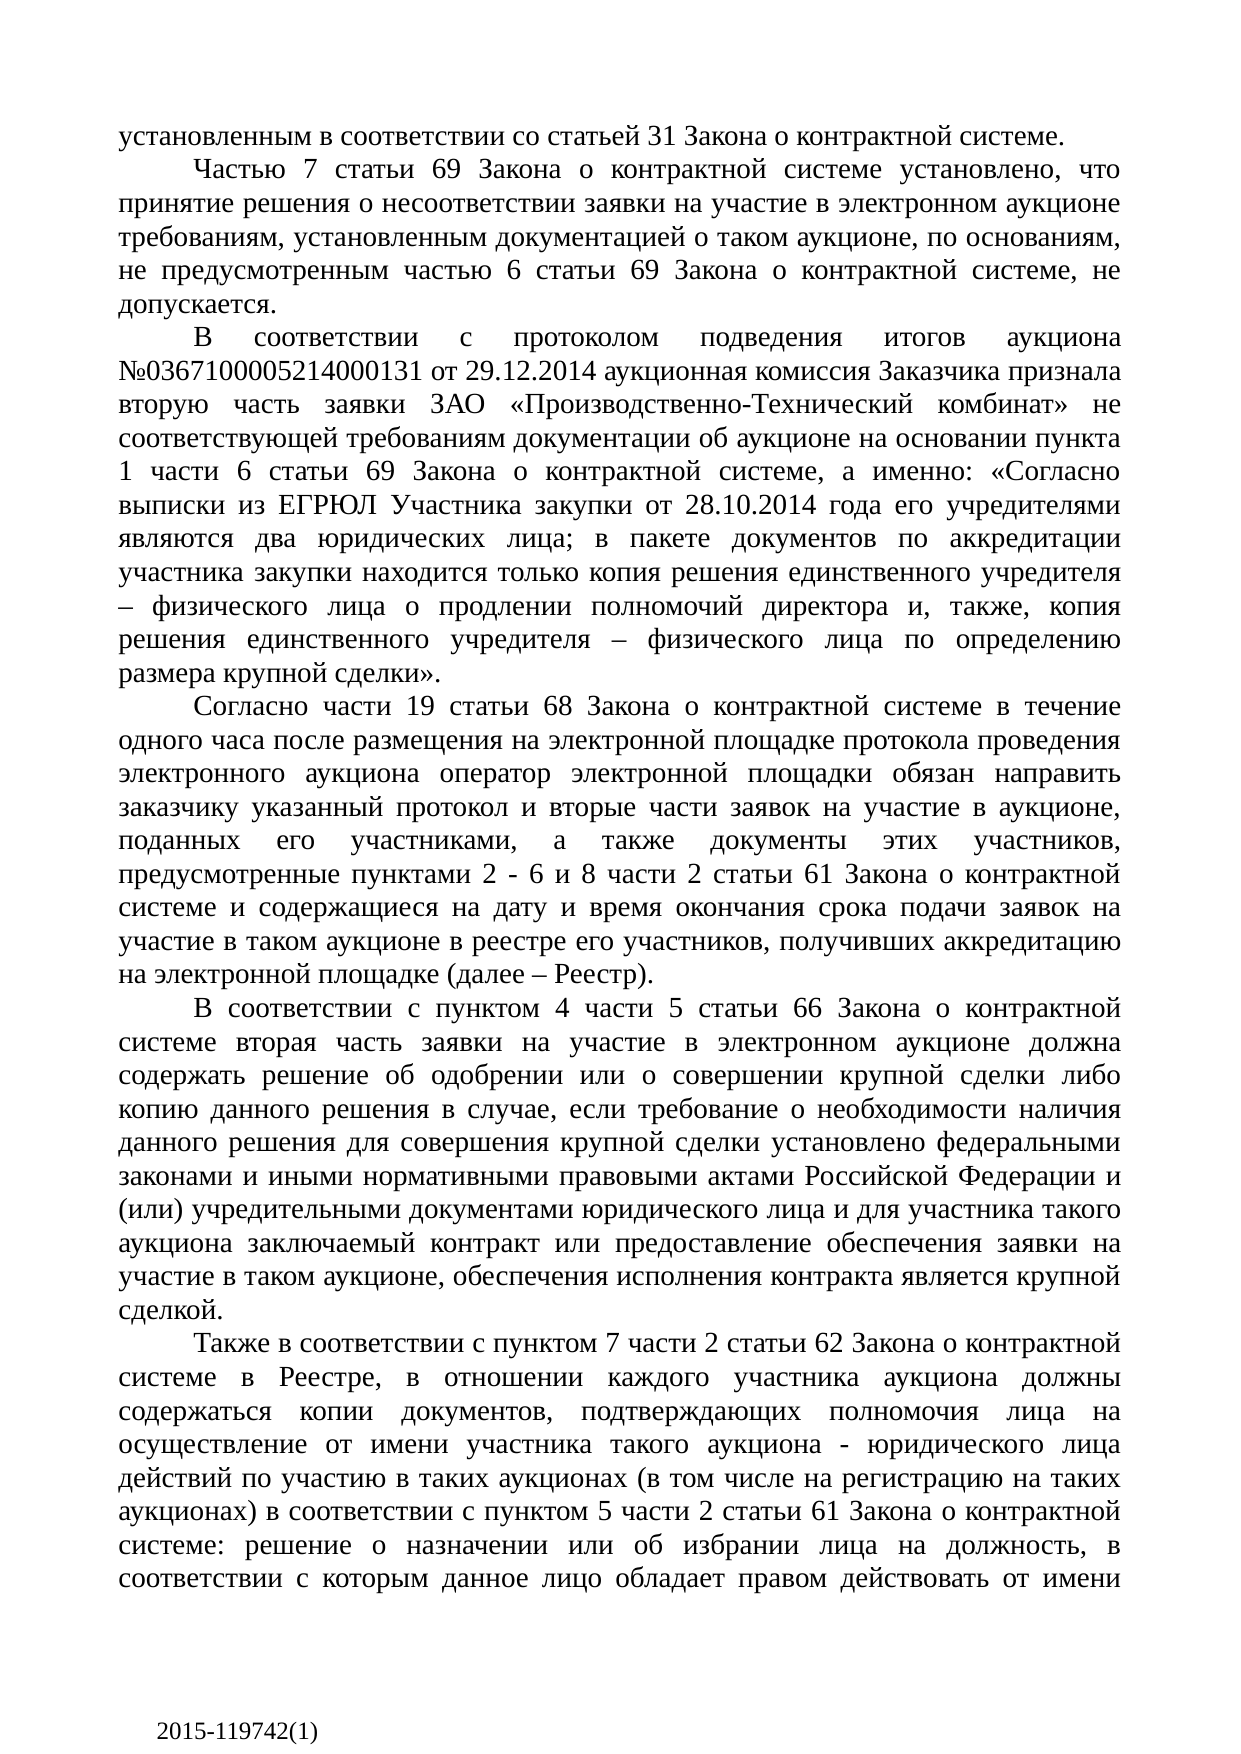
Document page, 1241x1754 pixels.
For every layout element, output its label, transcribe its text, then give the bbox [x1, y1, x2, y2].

text В соответствии с пунктом 4 части 5 статьи 66 Закона о контрактной системе вторая часть заявки на участие в электронном аукционе должна содержать решение об одобрении или о совершении крупной сделки либо копию данного решения в случае, если требование о необходимости наличия данного решения для совершения крупной сделки установлено федеральными законами и иными нормативными правовыми актами Российской Федерации и (или) учредительными документами юридического лица и для участника такого аукциона заключаемый контракт или предоставление обеспечения заявки на участие в таком аукционе, обеспечения исполнения контракта является крупной сделкой. [118, 990, 1122, 1326]
text В соответствии с протоколом подведения итогов аукциона №0367100005214000131 от 29.12.2014 аукционная комиссия Заказчика признала вторую часть заявки ЗАО «Производственно-Технический комбинат» не соответствующей требованиям документации об аукционе на основании пункта 1 части 6 статьи 69 Закона о контрактной системе, а именно: «Согласно выписки из ЕГРЮЛ Участника закупки от 28.10.2014 года его учредителями являются два юридических лица; в пакете документов по аккредитации участника закупки находится только копия решения единственного учредителя – физического лица о продлении полномочий директора и, также, копия решения единственного учредителя – физического лица по определению размера крупной сделки». [118, 319, 1122, 688]
text Также в соответствии с пунктом 7 части 2 статьи 62 Закона о контрактной системе в Реестре, в отношении каждого участника аукциона должны содержаться копии документов, подтверждающих полномочия лица на осуществление от имени участника такого аукциона - юридического лица действий по участию в таких аукционах (в том числе на регистрацию на таких аукционах) в соответствии с пунктом 5 части 2 статьи 61 Закона о контрактной системе: решение о назначении или об избрании лица на должность, в соответствии с которым данное лицо обладает правом действовать от имени [118, 1326, 1122, 1594]
text Согласно части 19 статьи 68 Закона о контрактной системе в течение одного часа после размещения на электронной площадке протокола проведения электронного аукциона оператор электронной площадки обязан направить заказчику указанный протокол и вторые части заявок на участие в аукционе, поданных его участниками, а также документы этих участников, предусмотренные пунктами 2 - 6 и 8 части 2 статьи 61 Закона о контрактной системе и содержащиеся на дату и время окончания срока подачи заявок на участие в таком аукционе в реестре его участников, получивших аккредитацию на электронной площадке (далее – Реестр). [118, 688, 1122, 990]
text Частью 7 статьи 69 Закона о контрактной системе установлено, что принятие решения о несоответствии заявки на участие в электронном аукционе требованиям, установленным документацией о таком аукционе, по основаниям, не предусмотренным частью 6 статьи 69 Закона о контрактной системе, не допускается. [118, 152, 1122, 319]
text установленным в соответствии со статьей 31 Закона о контрактной системе. [118, 118, 1122, 152]
